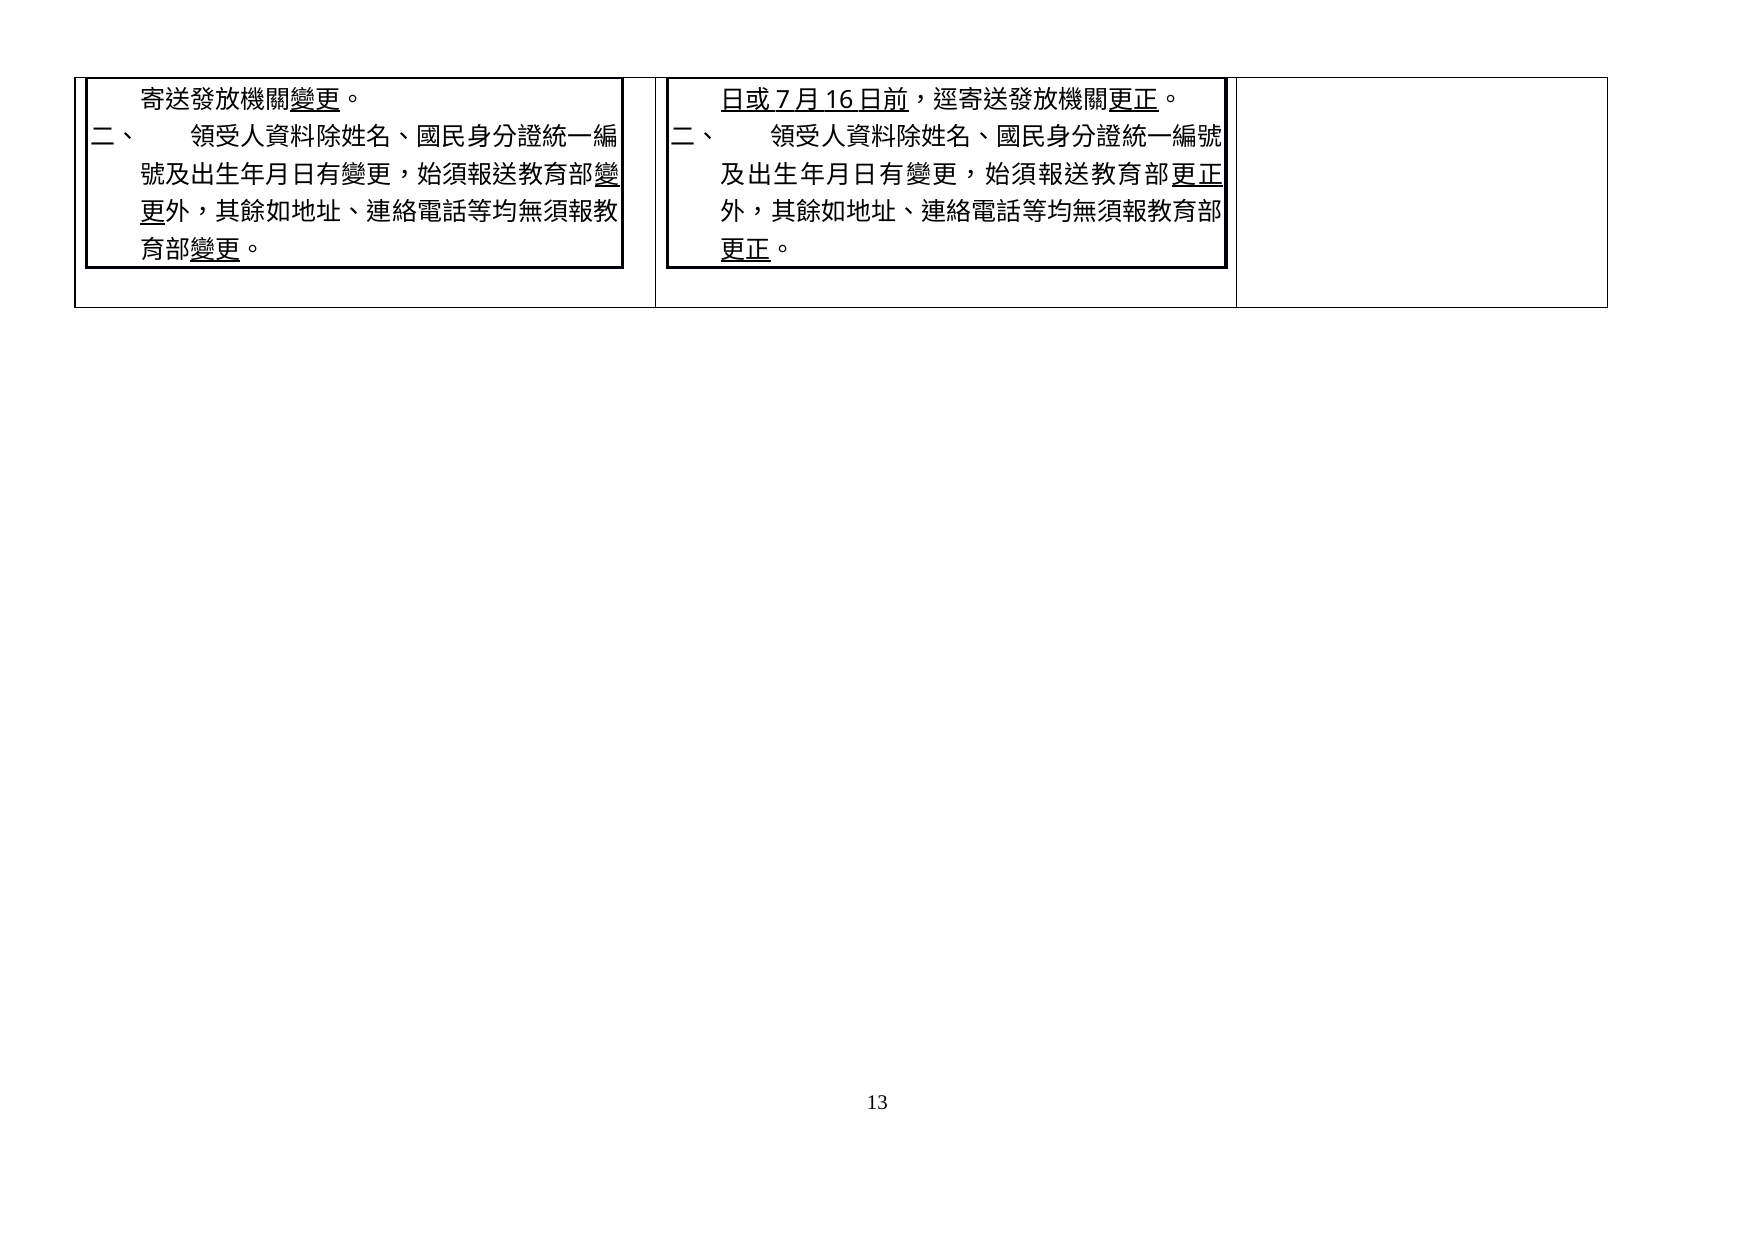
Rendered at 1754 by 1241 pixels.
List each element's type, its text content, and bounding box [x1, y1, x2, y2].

table_cell [76, 78, 655, 307]
table_cell [656, 78, 1236, 307]
table_cell [1237, 78, 1607, 307]
table_cell 備註： 領受人如資料有異動，請填寫本表，逕寄送發放機關變更。 領受人資料除姓名、國民身分證統一編號及出生年月日有變更，始須報送教育部變更外，其餘如地址、連絡電話等均無須報教育部變更。 [88, 79, 621, 266]
table_cell 日或7月16日前，逕寄送發放機關更正。 領受人資料除姓名、國民身分證統一編號及出生年月日有變更，始須報送教育部更正外，其餘如地址、連絡電話等均無須報教育部更正。 [669, 79, 1224, 266]
